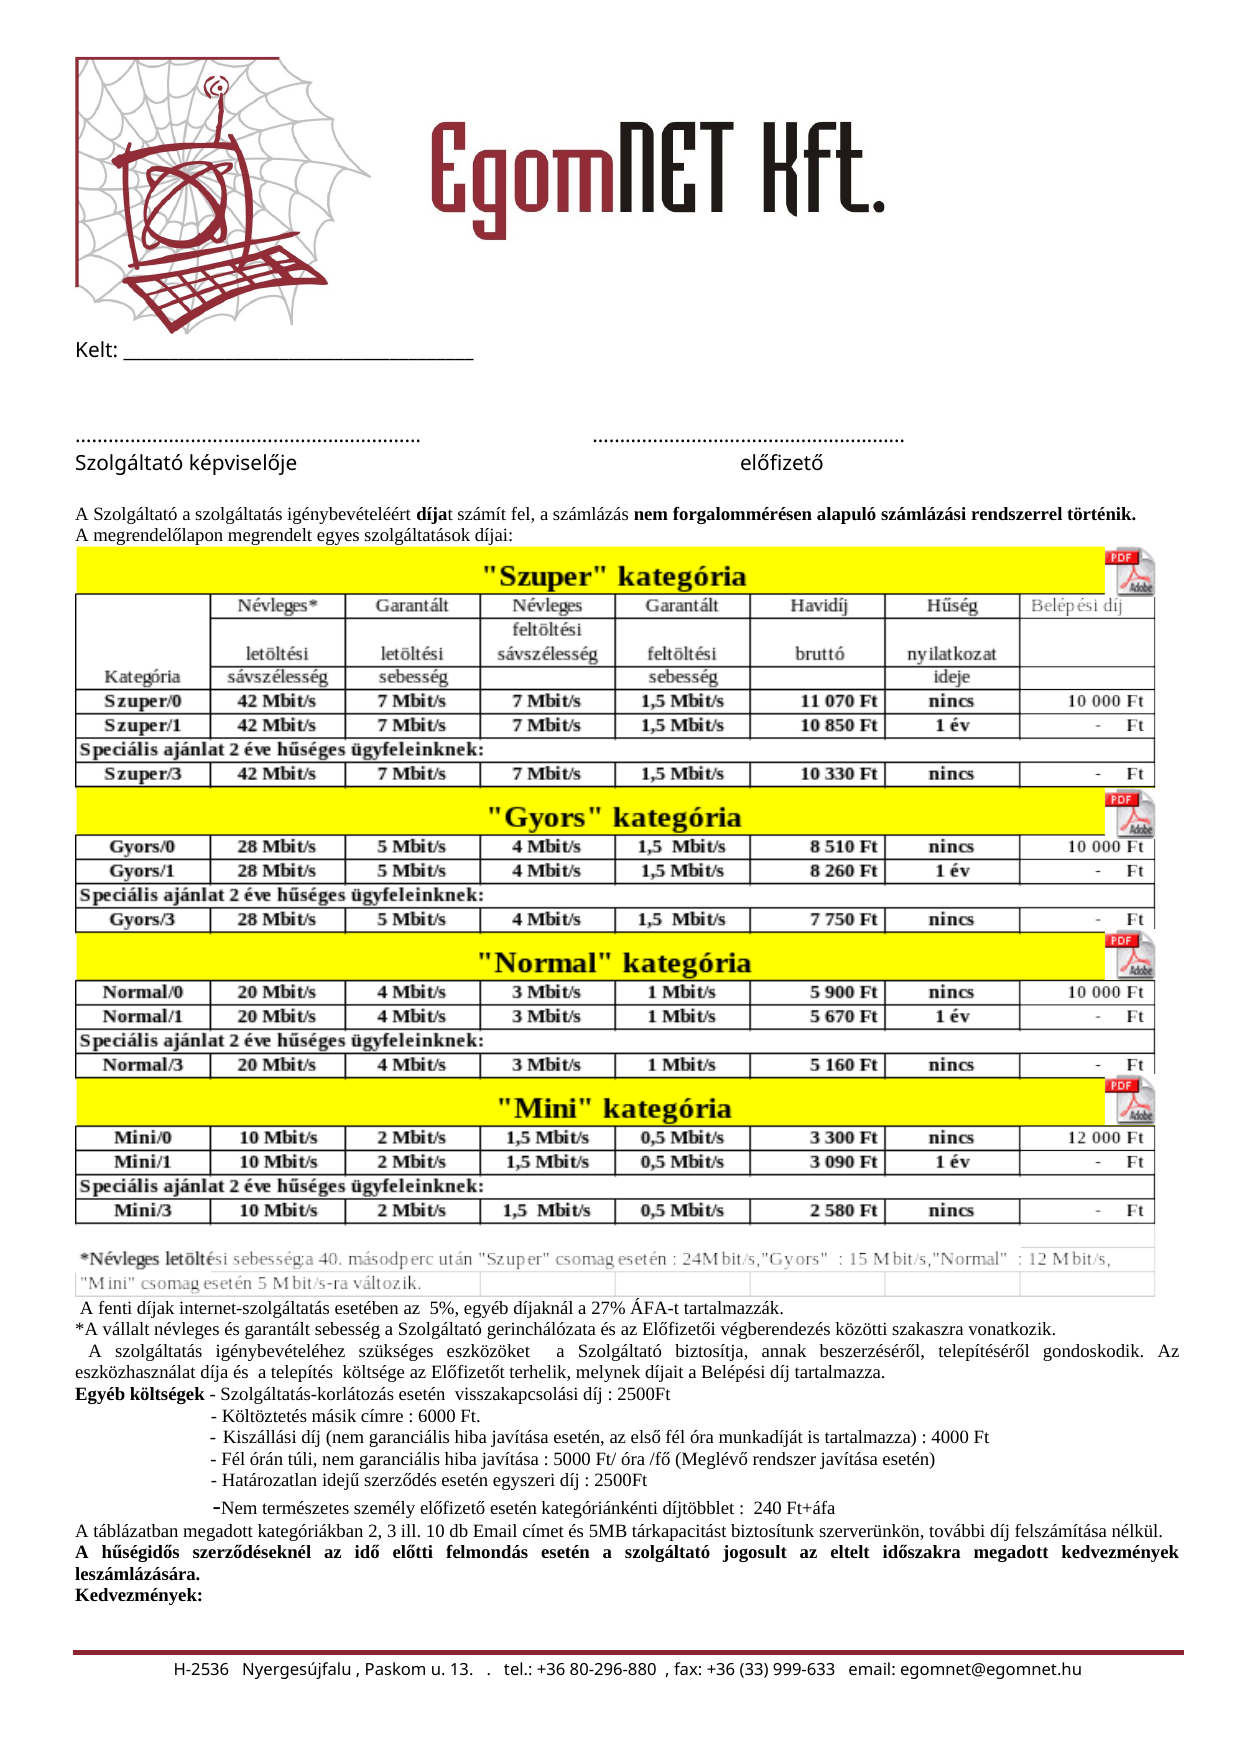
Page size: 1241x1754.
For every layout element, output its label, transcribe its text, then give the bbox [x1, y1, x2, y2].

text A táblázatban megadott kategóriákban 2, 3 ill. 10 db Email címet és 5MB tárkapacitást biztosítunk szerverünkön, további díj felszámítása nélkül. [75, 1519, 1181, 1541]
picture [75, 56, 372, 335]
picture [427, 119, 885, 241]
text - Költöztetés másik címre : 6000 Ft. [75, 1404, 1181, 1426]
text Kelt: [75, 335, 1181, 363]
picture [1104, 788, 1157, 839]
text -Nem természetes személy előfizető esetén kategóriánkénti díjtöbblet : 240 Ft+áfa [75, 1491, 1181, 1519]
text Kedvezmények: [75, 1584, 1181, 1606]
text *A vállalt névleges és garantált sebesség a Szolgáltató gerinchálózata és az Előfizetői végberendezés közötti szakaszra vonatkozik. [75, 1318, 1181, 1340]
text - Fél órán túli, nem garanciális hiba javítása : 5000 Ft/ óra /fő (Meglévő rendszer javítása esetén) [75, 1448, 1181, 1469]
picture [1104, 1074, 1157, 1125]
text A megrendelőlapon megrendelt egyes szolgáltatások díjai: [75, 524, 1181, 546]
text - Határozatlan idejű szerződés esetén egyszeri díj : 2500Ft [75, 1469, 1181, 1491]
text Egyéb költségek - Szolgáltatás-korlátozás esetén visszakapcsolási díj : 2500Ft [75, 1383, 1181, 1404]
picture [1104, 546, 1157, 597]
text ……………………………………………………… ………………………………………………… [75, 420, 1181, 448]
text - Kiszállási díj (nem garanciális hiba javítása esetén, az első fél óra munkadíját is tartalmazza) : 4000 Ft [75, 1426, 1181, 1448]
text A szolgáltatás igénybevételéhez szükséges eszközöket a Szolgáltató biztosítja, annak beszerzéséről, telepítéséről gondoskodik. Az eszközhasználat díja és a telepítés költsége az Előfizetőt terhelik, melynek díjait a Belépési díj tartalmazza. [75, 1340, 1181, 1383]
text Szolgáltató képviselője előfizető [75, 448, 1181, 477]
text A fenti díjak internet-szolgáltatás esetében az 5%, egyéb díjaknál a 27% ÁFA-t tartalmazzák. [75, 1297, 1181, 1318]
picture [1104, 929, 1157, 980]
text A Szolgáltató a szolgáltatás igénybevételéért díjat számít fel, a számlázás nem forgalommérésen alapuló számlázási rendszerrel történik. [75, 502, 1181, 524]
text A hűségidős szerződéseknél az idő előtti felmondás esetén a szolgáltató jogosult az eltelt időszakra megadott kedvezmények leszámlázására. [75, 1541, 1181, 1584]
